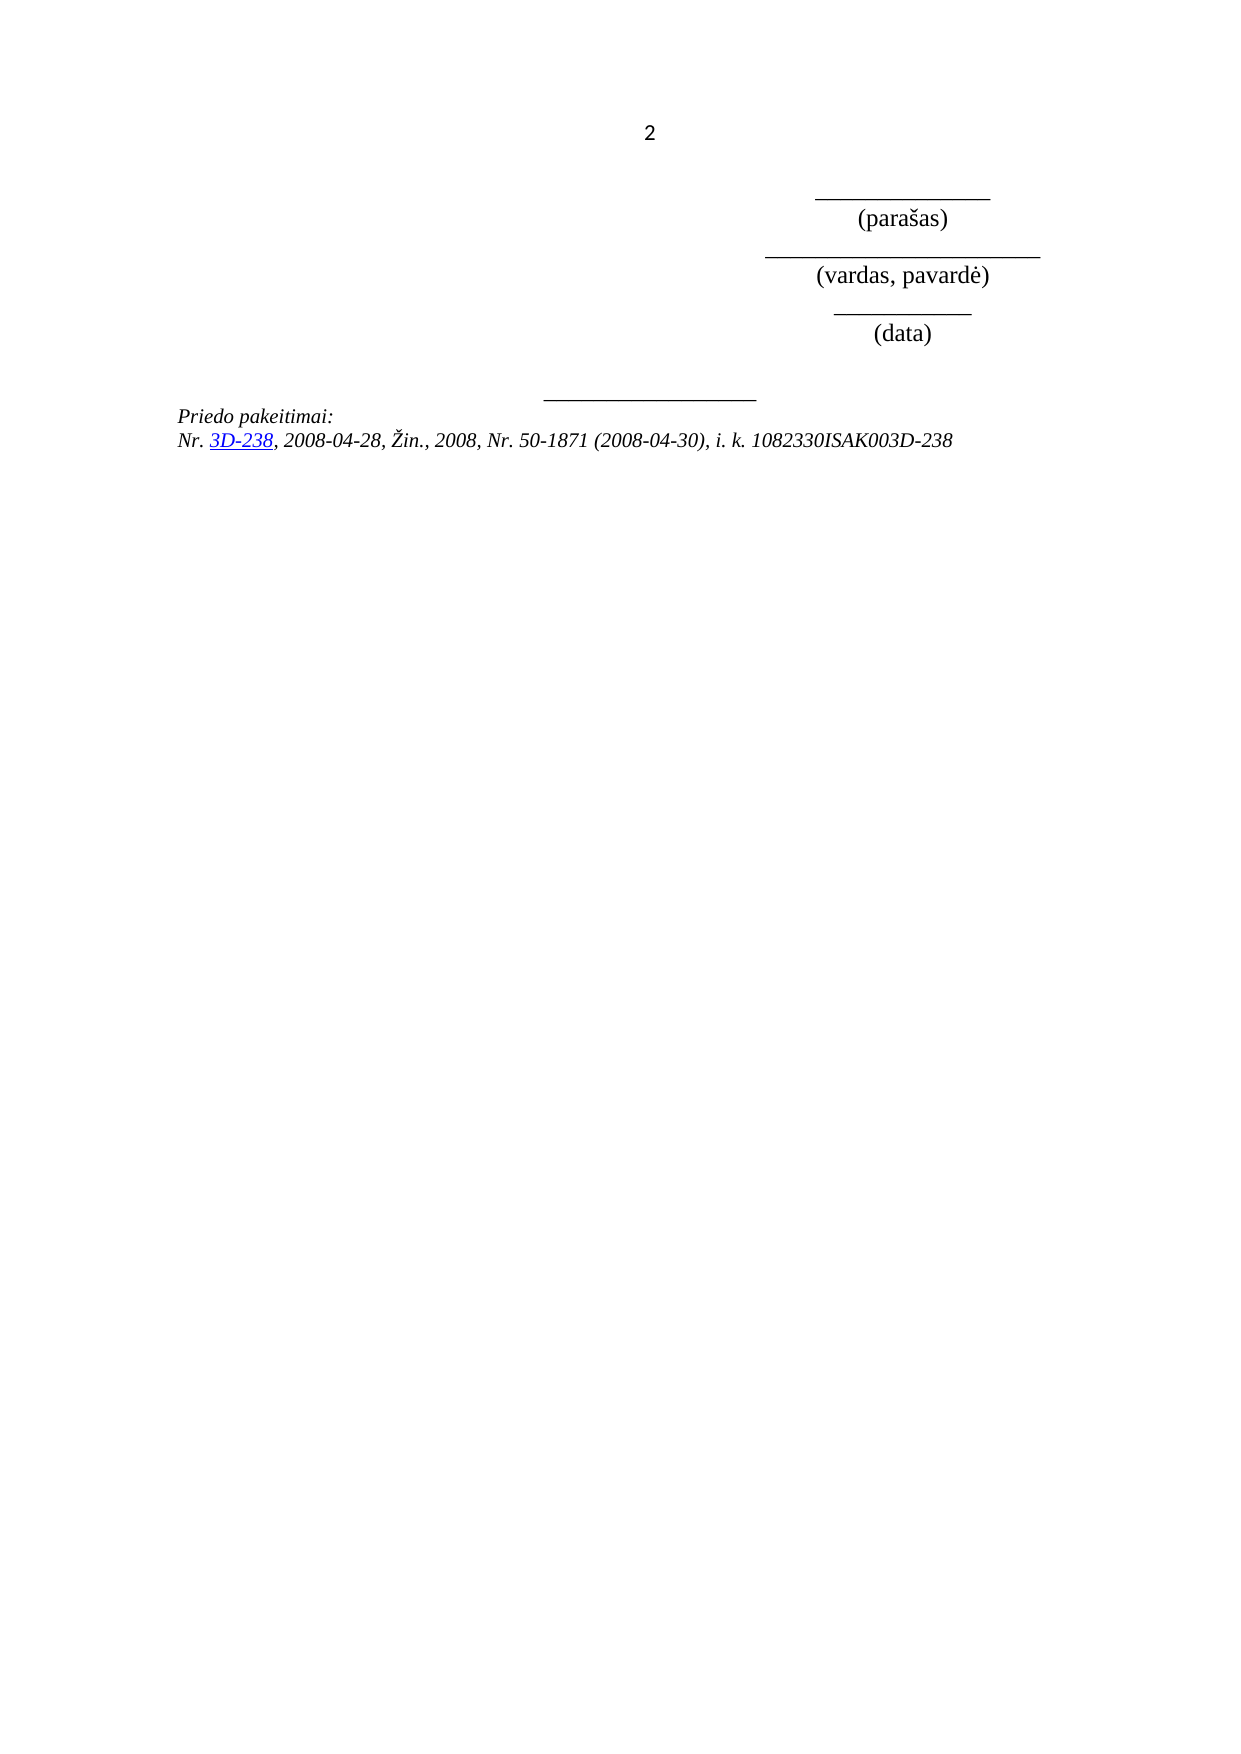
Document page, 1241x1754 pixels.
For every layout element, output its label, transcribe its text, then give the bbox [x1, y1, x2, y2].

table_cell ___________ (data) [662, 289, 1143, 347]
table_cell ______________ (parašas) [662, 174, 1143, 232]
text Priedo pakeitimai: [177, 404, 1122, 428]
text _________________ [177, 375, 1122, 404]
table_cell ______________________ (vardas, pavardė) [662, 232, 1143, 289]
table_cell [181, 232, 662, 289]
table_cell [181, 174, 662, 232]
text Nr. 3D-238, 2008-04-28, Žin., 2008, Nr. 50-1871 (2008-04-30), i. k. 1082330ISAK003D-238 [177, 428, 1122, 452]
table_cell [181, 289, 662, 347]
